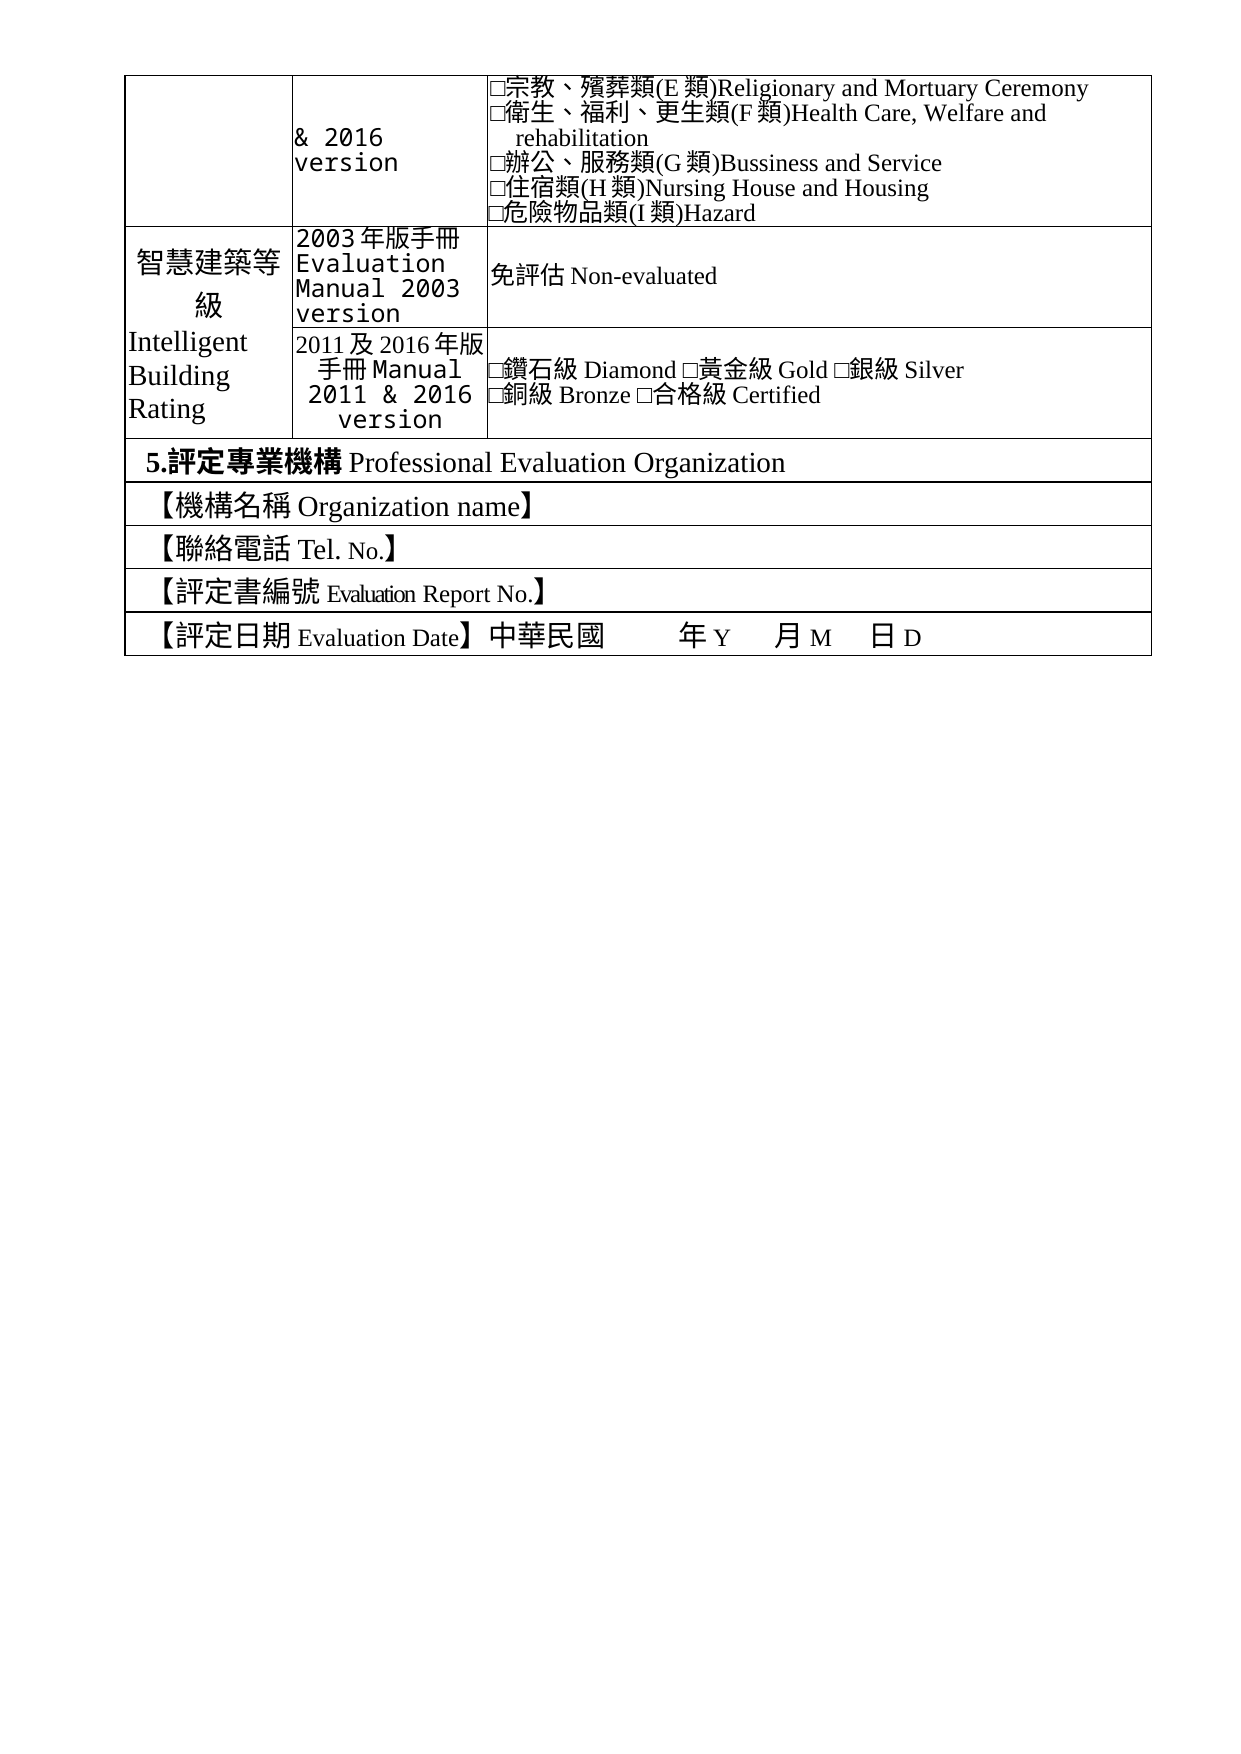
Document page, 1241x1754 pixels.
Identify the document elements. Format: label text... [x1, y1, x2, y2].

table_cell 免評估Non-evaluated [488, 227, 1151, 327]
table_cell 【聯絡電話Tel. No.】 [126, 526, 1151, 568]
table_cell & 2016 version [293, 76, 487, 226]
table_cell 2003年版手冊Evaluation Manual 2003 version [293, 227, 487, 327]
table_cell [126, 76, 292, 226]
table_cell 【評定書編號Evaluation Report No.】 [126, 569, 1151, 611]
table_cell 【評定日期Evaluation Date】中華民國 年Y 月M 日D [126, 613, 1151, 655]
table_cell 【機構名稱Organization name】 [126, 483, 1151, 525]
table_cell □鑽石級Diamond □黃金級Gold □銀級Silver □銅級Bronze □合格級Certified [488, 328, 1151, 438]
table_cell □宗教、殯葬類(E類)Religionary and Mortuary Ceremony □衛生、福利、更生類(F類)Health Care, Welfare and rehabilitation □辦公、服務類(G類)Bussiness and Service □住宿類(H類)Nursing House and Housing □危險物品類(I類)Hazard [488, 76, 1151, 226]
table_cell 2011及2016年版手冊Manual 2011 & 2016 version [293, 328, 487, 438]
table_cell 智慧建築等級 Intelligent Building Rating [126, 227, 292, 438]
table_cell 5.評定專業機構Professional Evaluation Organization [126, 439, 1151, 481]
